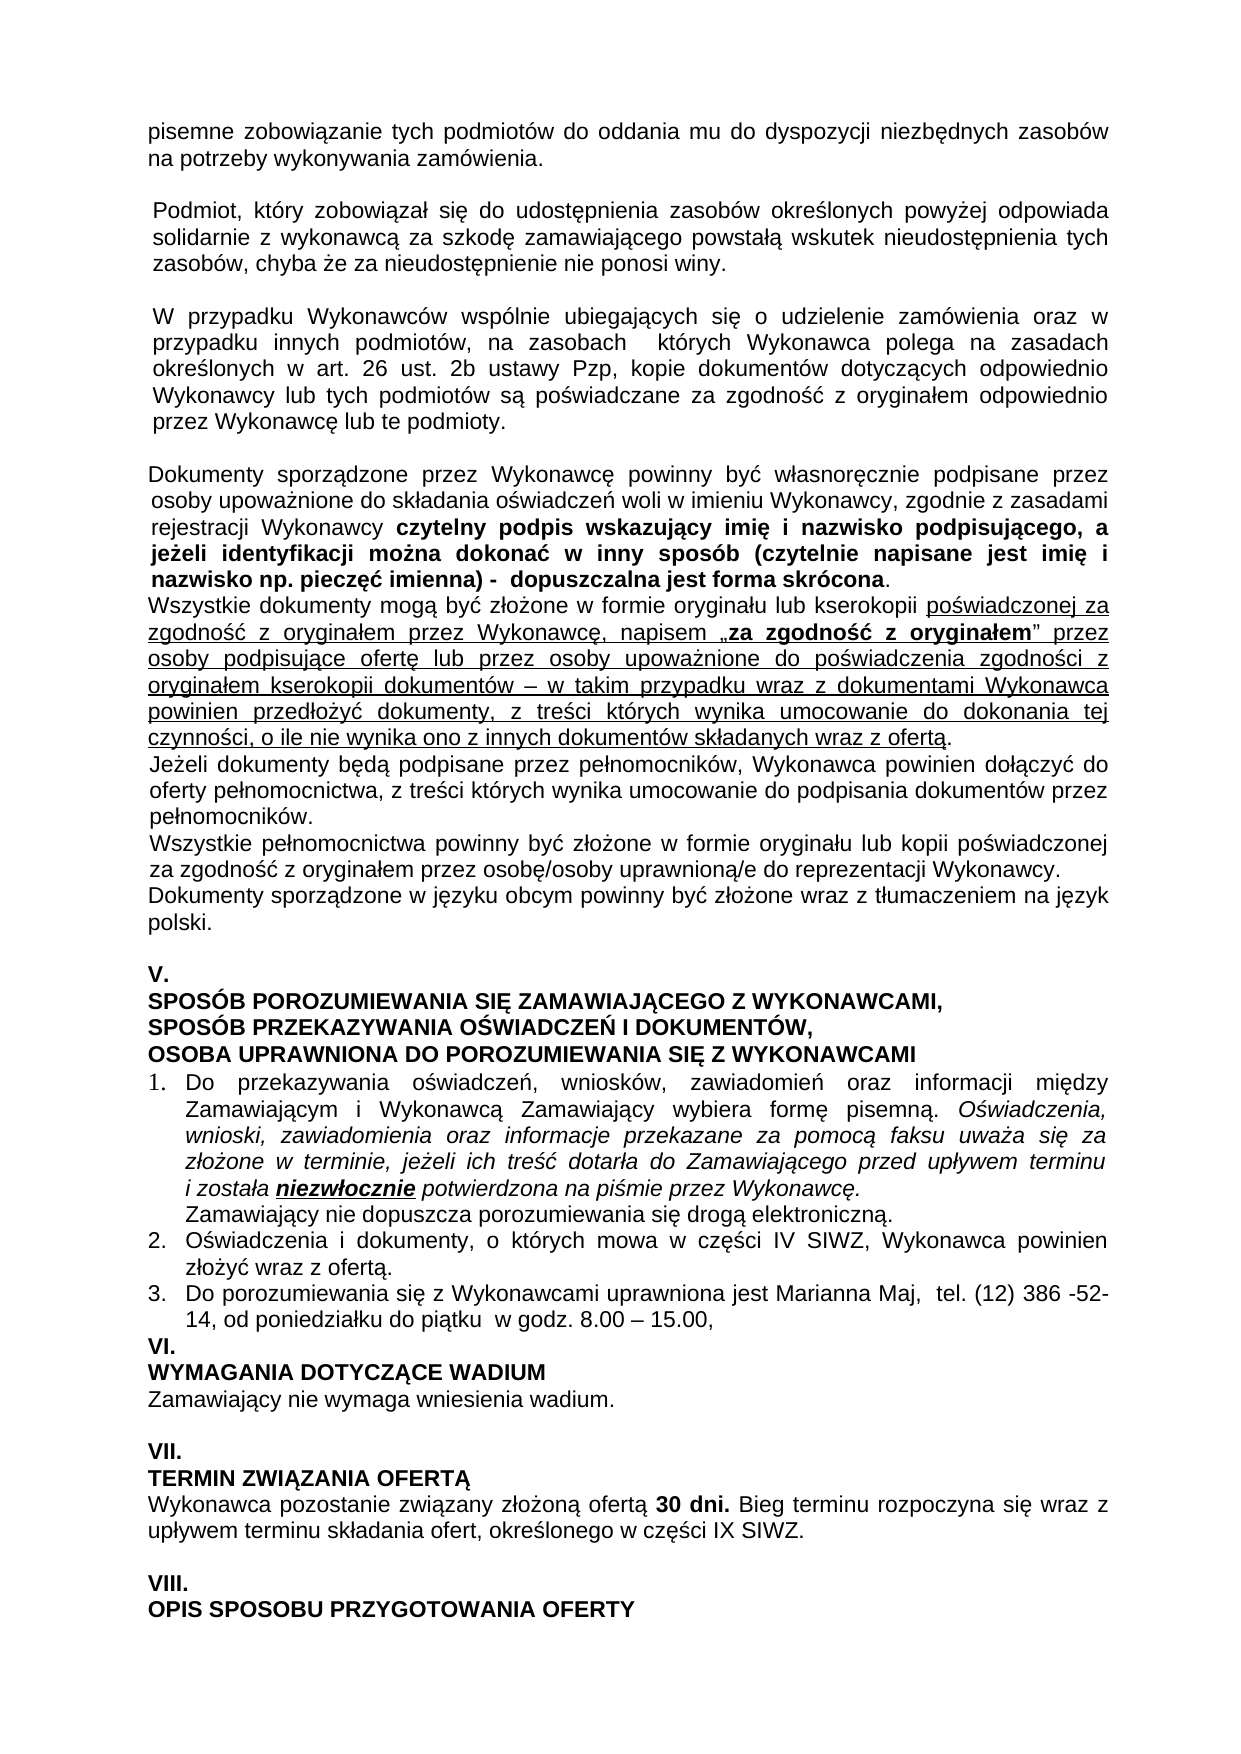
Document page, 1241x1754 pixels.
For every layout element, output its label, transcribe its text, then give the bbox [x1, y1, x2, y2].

text Jeżeli dokumenty będą podpisane przez pełnomocników, Wykonawca powinien dołączyć do oferty pełnomocnictwa, z treści których wynika umocowanie do podpisania dokumentów przez pełnomocników. [149, 751, 1109, 830]
text W przypadku Wykonawców wspólnie ubiegających się o udzielenie zamówienia oraz w przypadku innych podmiotów, na zasobach których Wykonawca polega na zasadach określonych w art. 26 ust. 2b ustawy Pzp, kopie dokumentów dotyczących odpowiednio Wykonawcy lub tych podmiotów są poświadczane za zgodność z oryginałem odpowiednio przez Wykonawcę lub te podmioty. [152, 303, 1109, 434]
text Wszystkie pełnomocnictwa powinny być złożone w formie oryginału lub kopii poświadczonej za zgodność z oryginałem przez osobę/osoby uprawnioną/e do reprezentacji Wykonawcy. [149, 830, 1109, 882]
list Do porozumiewania się z Wykonawcami uprawniona jest Marianna Maj, tel. (12) 386 -52-14, od poniedziałku do piątku w godz. 8.00 – 15.00, [148, 1280, 1109, 1333]
text powinien przedłożyć dokumenty, z treści których wynika umocowanie do dokonania tej [148, 696, 1109, 721]
text SPOSÓB POROZUMIEWANIA SIĘ ZAMAWIAJĄCEGO Z WYKONAWCAMI, [148, 988, 1109, 1014]
text Wszystkie dokumenty mogą być złożone w formie oryginału lub kserokopii poświadczonej za zgodność z oryginałem przez Wykonawcę, napisem „za zgodność z oryginałem” przez [148, 592, 1109, 642]
text Dokumenty sporządzone przez Wykonawcę powinny być własnoręcznie podpisane przez osoby upoważnione do składania oświadczeń woli w imieniu Wykonawcy, zgodnie z zasadami rejestracji Wykonawcy czytelny podpis wskazujący imię i nazwisko podpisującego, a jeżeli identyfikacji można dokonać w inny sposób (czytelnie napisane jest imię i nazwisko np. pieczęć imienna) - dopuszczalna jest forma skrócona. [148, 461, 1109, 592]
text czynności, o ile nie wynika ono z innych dokumentów składanych wraz z ofertą. [148, 722, 1109, 751]
text VI. [148, 1333, 1109, 1359]
text SPOSÓB PRZEKAZYWANIA OŚWIADCZEŃ I DOKUMENTÓW, [148, 1014, 1109, 1041]
text osoby podpisujące ofertę lub przez osoby upoważnione do poświadczenia zgodności z [148, 643, 1109, 668]
text V. [148, 961, 1109, 988]
text VIII. [148, 1570, 1109, 1596]
list Do przekazywania oświadczeń, wniosków, zawiadomień oraz informacji między Zamawiającym i Wykonawcą Zamawiający wybiera formę pisemną. Oświadczenia, wnioski, zawiadomienia oraz informacje przekazane za pomocą faksu uważa się za złożone w terminie, jeżeli ich treść dotarła do Zamawiającego przed upływem terminu i została niezwłocznie potwierdzona na piśmie przez Wykonawcę. [148, 1067, 1109, 1201]
text VII. [148, 1438, 1109, 1464]
text Podmiot, który zobowiązał się do udostępnienia zasobów określonych powyżej odpowiada solidarnie z wykonawcą za szkodę zamawiającego powstałą wskutek nieudostępnienia tych zasobów, chyba że za nieudostępnienie nie ponosi winy. [152, 197, 1109, 276]
list Zamawiający nie dopuszcza porozumiewania się drogą elektroniczną. [148, 1201, 1109, 1227]
text TERMIN ZWIĄZANIA OFERTĄ [148, 1464, 1109, 1491]
list Dokumenty sporządzone w języku obcym powinny być złożone wraz z tłumaczeniem na język polski. [148, 882, 1109, 935]
text pisemne zobowiązanie tych podmiotów do oddania mu do dyspozycji niezbędnych zasobów na potrzeby wykonywania zamówienia. [148, 118, 1109, 171]
text OPIS SPOSOBU PRZYGOTOWANIA OFERTY [148, 1596, 1109, 1623]
text OSOBA UPRAWNIONA DO POROZUMIEWANIA SIĘ Z WYKONAWCAMI [148, 1041, 1109, 1067]
text Zamawiający nie wymaga wniesienia wadium. [148, 1386, 1109, 1412]
list Oświadczenia i dokumenty, o których mowa w części IV SIWZ, Wykonawca powinien złożyć wraz z ofertą. [148, 1227, 1109, 1280]
text oryginałem kserokopii dokumentów – w takim przypadku wraz z dokumentami Wykonawca [148, 669, 1109, 694]
text WYMAGANIA DOTYCZĄCE WADIUM [148, 1359, 1109, 1386]
text Wykonawca pozostanie związany złożoną ofertą 30 dni. Bieg terminu rozpoczyna się wraz z upływem terminu składania ofert, określonego w części IX SIWZ. [148, 1491, 1109, 1544]
